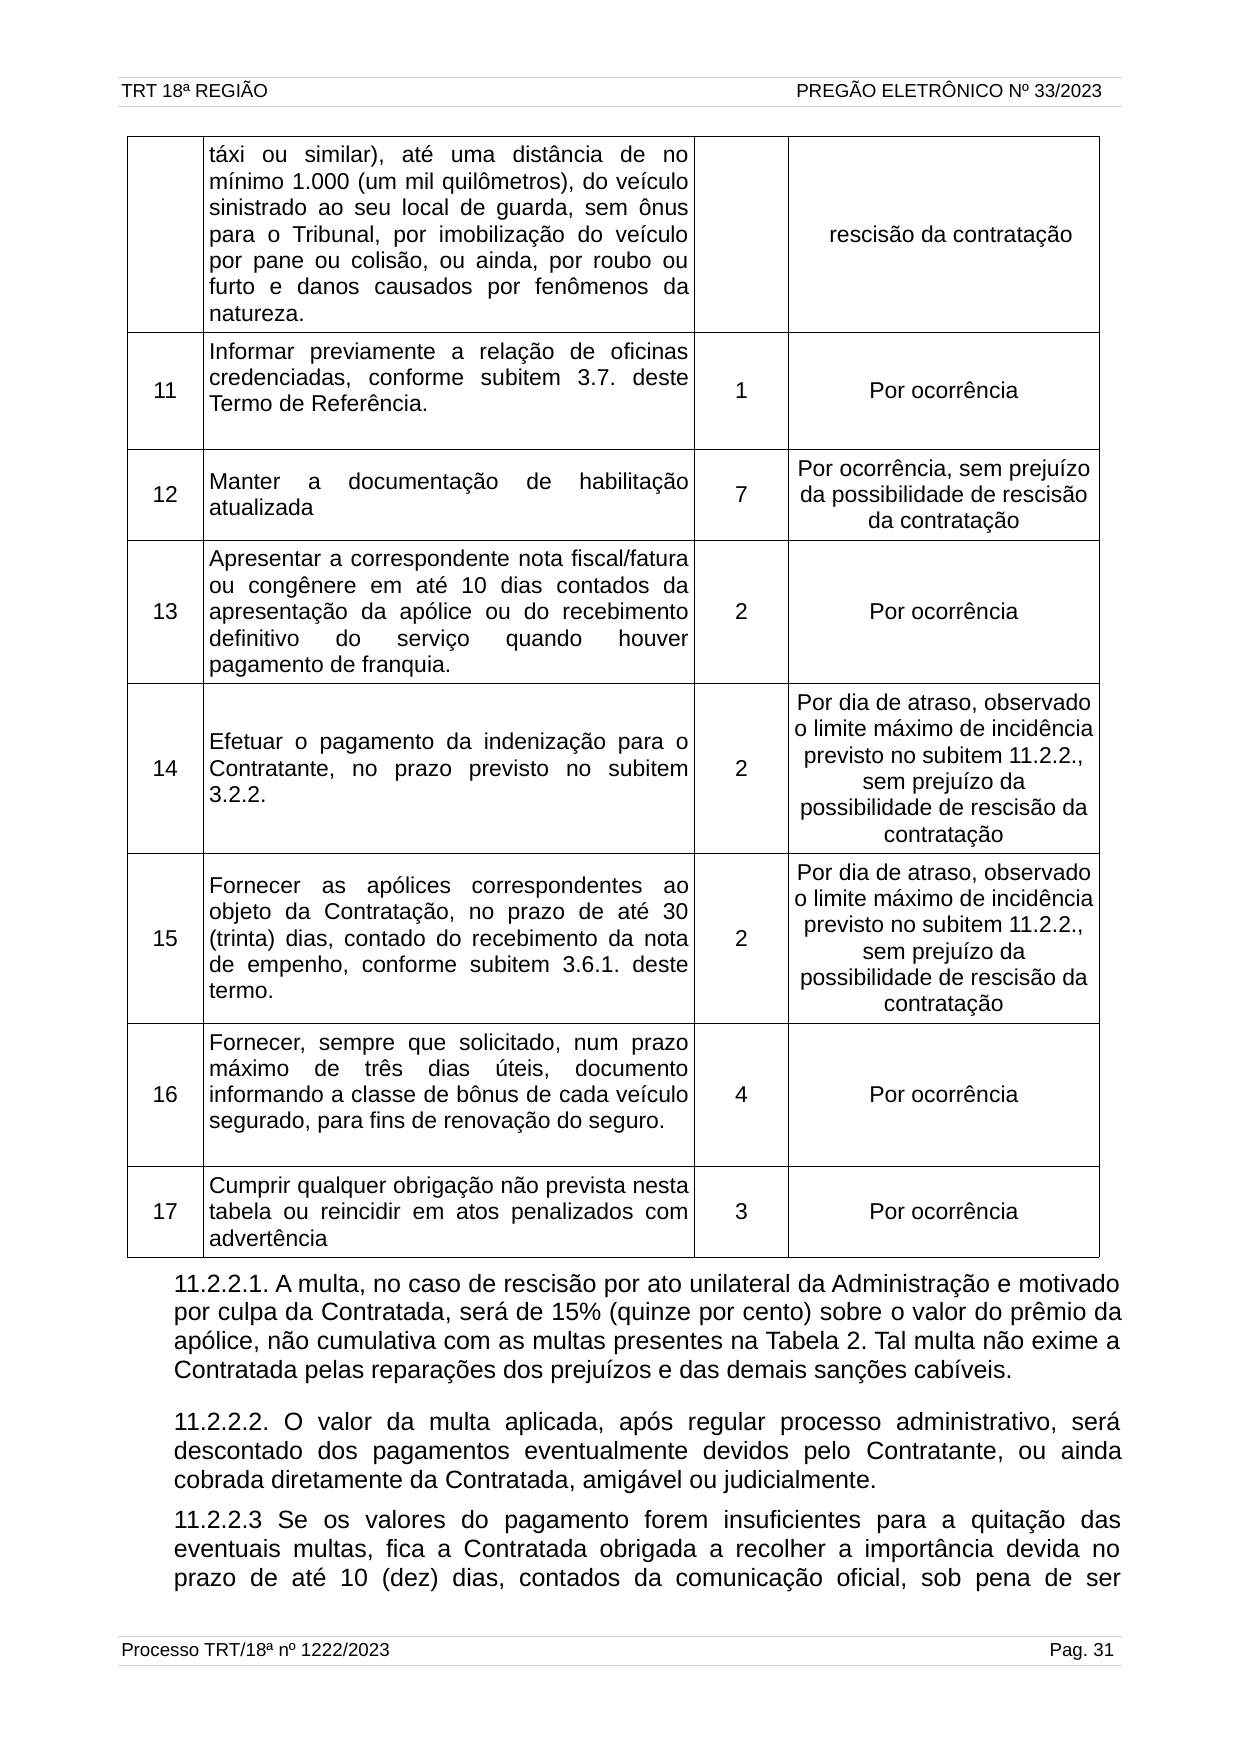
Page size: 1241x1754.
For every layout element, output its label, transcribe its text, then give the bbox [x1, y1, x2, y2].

table_cell Fornecer as apólices correspondentes ao objeto da Contratação, no prazo de até 30 (trinta) dias, contado do recebimento da nota de empenho, conforme subitem 3.6.1. deste termo. [204, 854, 694, 1022]
table_cell 2 [695, 684, 788, 853]
table_cell Apresentar a correspondente nota fiscal/fatura ou congênere em até 10 dias contados da apresentação da apólice ou do recebimento definitivo do serviço quando houver pagamento de franquia. [204, 541, 694, 683]
table_cell Manter a documentação de habilitação atualizada [204, 450, 694, 539]
table_cell 15 [128, 854, 203, 1022]
table_cell 4 [695, 1024, 788, 1166]
table_cell 3 [695, 1167, 788, 1257]
table_cell Por ocorrência [789, 333, 1099, 449]
table_cell rescisão da contratação [789, 137, 1099, 332]
table_cell [128, 137, 203, 332]
table_cell [695, 137, 788, 332]
table_cell 2 [695, 541, 788, 683]
table_cell Por ocorrência [789, 541, 1099, 683]
table_cell 13 [128, 541, 203, 683]
table_cell 12 [128, 450, 203, 539]
table_cell 7 [695, 450, 788, 539]
table_cell 1 [695, 333, 788, 449]
table_cell 14 [128, 684, 203, 853]
table_cell Fornecer, sempre que solicitado, num prazo máximo de três dias úteis, documento informando a classe de bônus de cada veículo segurado, para fins de renovação do seguro. [204, 1024, 694, 1166]
table_cell Por dia de atraso, observado o limite máximo de incidência previsto no subitem 11.2.2., sem prejuízo da possibilidade de rescisão da contratação [789, 684, 1099, 853]
table_cell Por ocorrência [789, 1024, 1099, 1166]
table_cell Cumprir qualquer obrigação não prevista nesta tabela ou reincidir em atos penalizados com advertência [204, 1167, 694, 1257]
text 11.2.2.2. O valor da multa aplicada, após regular processo administrativo, será descontado dos pagamentos eventualmente devidos pelo Contratante, ou ainda cobrada diretamente da Contratada, amigável ou judicialmente. [174, 1407, 1122, 1493]
table_cell 16 [128, 1024, 203, 1166]
table_cell Por ocorrência [789, 1167, 1099, 1257]
table_cell táxi ou similar), até uma distância de no mínimo 1.000 (um mil quilômetros), do veículo sinistrado ao seu local de guarda, sem ônus para o Tribunal, por imobilização do veículo por pane ou colisão, ou ainda, por roubo ou furto e danos causados por fenômenos da natureza. [204, 137, 694, 332]
table_cell Por dia de atraso, observado o limite máximo de incidência previsto no subitem 11.2.2., sem prejuízo da possibilidade de rescisão da contratação [789, 854, 1099, 1022]
table_cell Por ocorrência, sem prejuízo da possibilidade de rescisão da contratação [789, 450, 1099, 539]
text 11.2.2.1. A multa, no caso de rescisão por ato unilateral da Administração e motivado por culpa da Contratada, será de 15% (quinze por cento) sobre o valor do prêmio da apólice, não cumulativa com as multas presentes na Tabela 2. Tal multa não exime a Contratada pelas reparações dos prejuízos e das demais sanções cabíveis. [174, 1269, 1122, 1384]
table_cell 11 [128, 333, 203, 449]
table_cell Informar previamente a relação de oficinas credenciadas, conforme subitem 3.7. deste Termo de Referência. [204, 333, 694, 449]
table_cell 17 [128, 1167, 203, 1257]
table_cell 2 [695, 854, 788, 1022]
table_cell Efetuar o pagamento da indenização para o Contratante, no prazo previsto no subitem 3.2.2. [204, 684, 694, 853]
text 11.2.2.3 Se os valores do pagamento forem insuficientes para a quitação das eventuais multas, fica a Contratada obrigada a recolher a importância devida no prazo de até 10 (dez) dias, contados da comunicação oficial, sob pena de ser [174, 1505, 1122, 1591]
